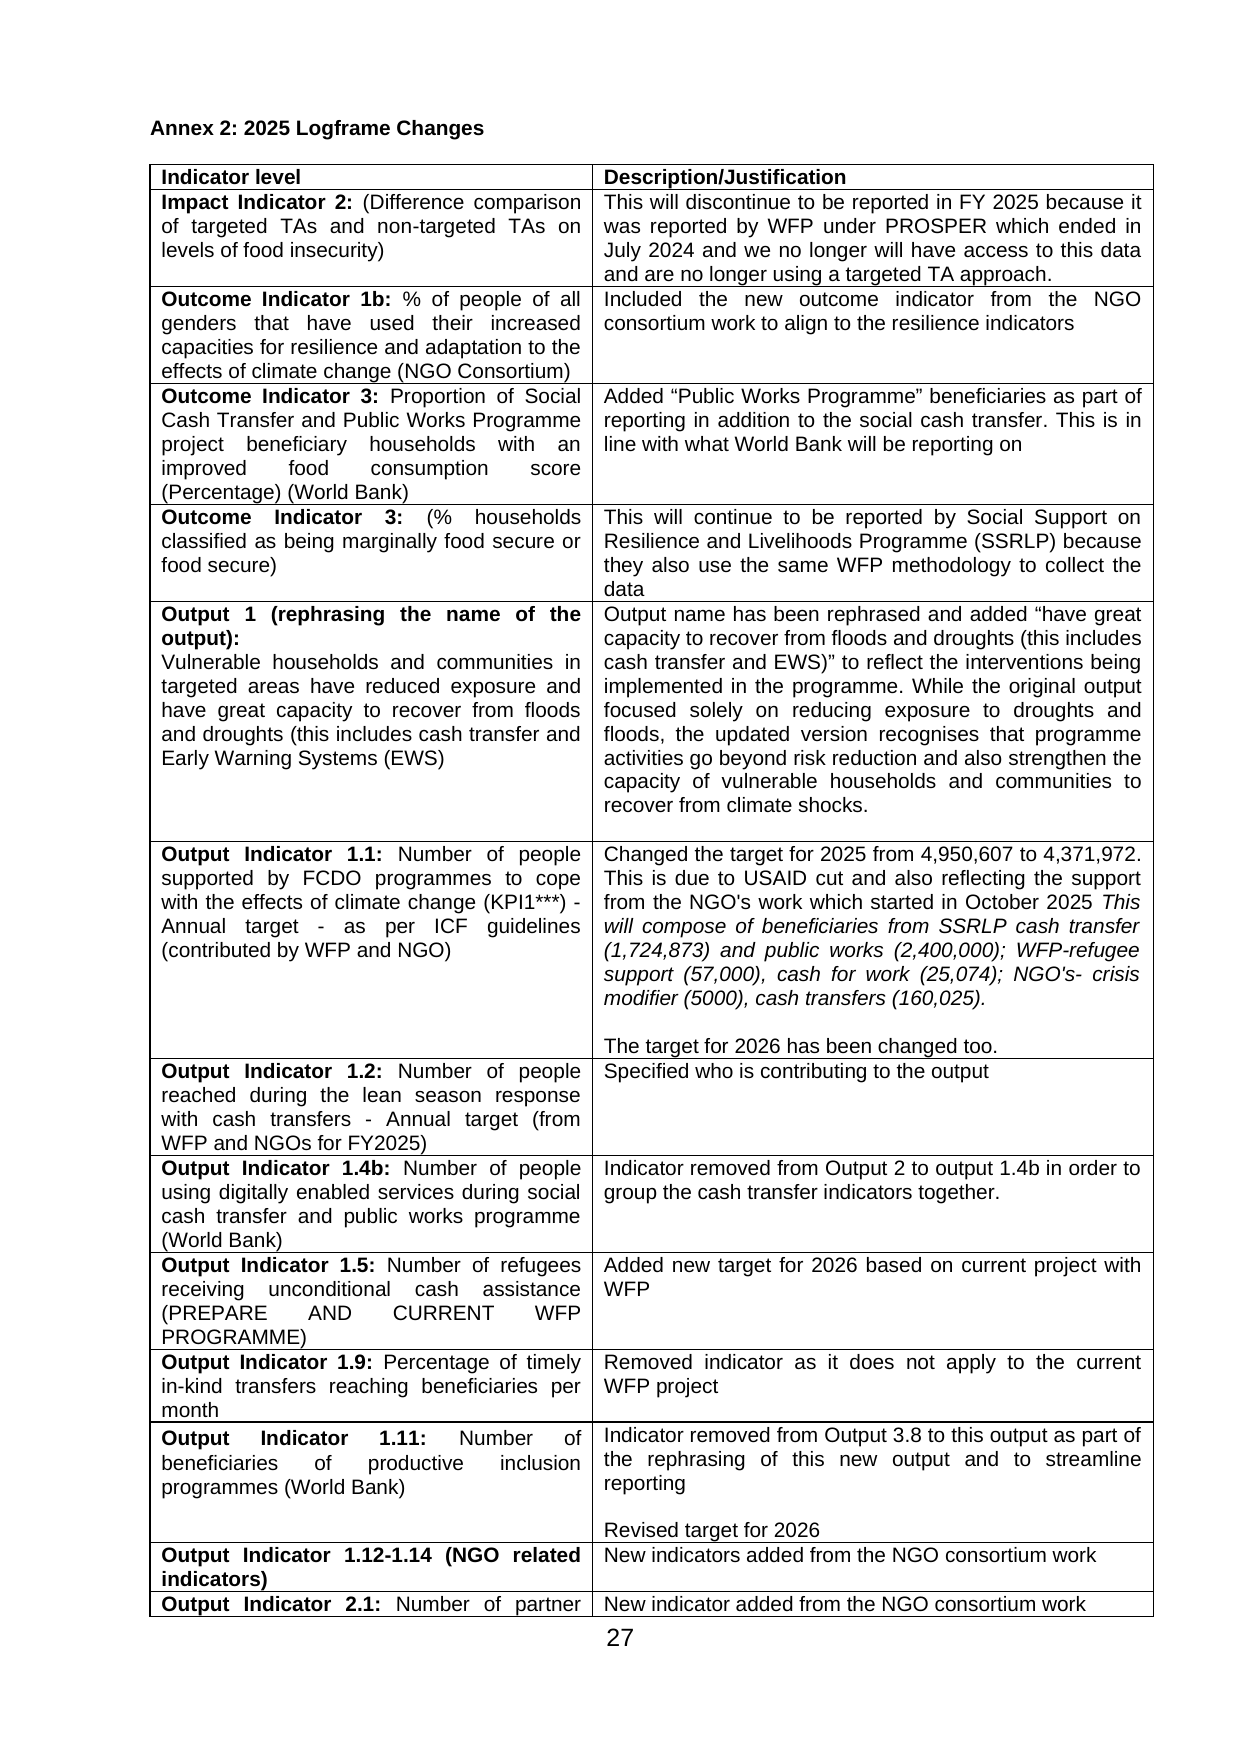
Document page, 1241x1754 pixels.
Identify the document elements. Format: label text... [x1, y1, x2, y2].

table_header Indicator level [151, 165, 592, 189]
table_cell Removed indicator as it does not apply to the current WFP project [593, 1350, 1153, 1421]
table_cell Output Indicator 1.9: Percentage of timely in-kind transfers reaching beneficiaries per month [151, 1350, 592, 1421]
table_cell Included the new outcome indicator from the NGO consortium work to align to the resilience indicators [593, 287, 1153, 383]
table_cell Specified who is contributing to the output [593, 1059, 1153, 1155]
table_cell Output Indicator 1.2: Number of people reached during the lean season response with cash transfers - Annual target (from WFP and NGOs for FY2025) [151, 1059, 592, 1155]
table_cell Changed the target for 2025 from 4,950,607 to 4,371,972. This is due to USAID cut and also reflecting the support from the NGO's work which started in October 2025 This will compose of beneficiaries from SSRLP cash transfer (1,724,873) and public works (2,400,000); WFP-refugee support (57,000), cash for work (25,074); NGO's- crisis modifier (5000), cash transfers (160,025). The target for 2026 has been changed too. [593, 842, 1153, 1058]
table_cell Output Indicator 1.4b: Number of people using digitally enabled services during social cash transfer and public works programme (World Bank) [151, 1156, 592, 1252]
table_cell Indicator removed from Output 3.8 to this output as part of the rephrasing of this new output and to streamline reporting Revised target for 2026 [593, 1423, 1153, 1542]
table_cell Outcome Indicator 1b: % of people of all genders that have used their increased capacities for resilience and adaptation to the effects of climate change (NGO Consortium) [151, 287, 592, 383]
table_header Description/Justification [593, 165, 1153, 189]
table_cell Indicator removed from Output 2 to output 1.4b in order to group the cash transfer indicators together. [593, 1156, 1153, 1252]
table_cell Added new target for 2026 based on current project with WFP [593, 1253, 1153, 1348]
table_cell Output Indicator 1.5: Number of refugees receiving unconditional cash assistance (PREPARE AND CURRENT WFP PROGRAMME) [151, 1253, 592, 1348]
table_cell Output Indicator 2.1: Number of partner [151, 1592, 592, 1616]
table_cell Output Indicator 1.1: Number of people supported by FCDO programmes to cope with the effects of climate change (KPI1***) - Annual target - as per ICF guidelines (contributed by WFP and NGO) [151, 842, 592, 1058]
table_cell Output Indicator 1.11: Number of beneficiaries of productive inclusion programmes (World Bank) [151, 1423, 592, 1542]
table_cell Added “Public Works Programme” beneficiaries as part of reporting in addition to the social cash transfer. This is in line with what World Bank will be reporting on [593, 384, 1153, 504]
table_cell New indicator added from the NGO consortium work [593, 1592, 1153, 1616]
table_cell Outcome Indicator 3: (% households classified as being marginally food secure or food secure) [151, 505, 592, 601]
table_cell This will continue to be reported by Social Support on Resilience and Livelihoods Programme (SSRLP) because they also use the same WFP methodology to collect the data [593, 505, 1153, 601]
table_cell Impact Indicator 2: (Difference comparison of targeted TAs and non-targeted TAs on levels of food insecurity) [151, 190, 592, 286]
table_cell Output 1 (rephrasing the name of the output): Vulnerable households and communities in targeted areas have reduced exposure and have great capacity to recover from floods and droughts (this includes cash transfer and Early Warning Systems (EWS) [151, 602, 592, 841]
table_cell Output name has been rephrased and added “have great capacity to recover from floods and droughts (this includes cash transfer and EWS)” to reflect the interventions being implemented in the programme. While the original output focused solely on reducing exposure to droughts and floods, the updated version recognises that programme activities go beyond risk reduction and also strengthen the capacity of vulnerable households and communities to recover from climate shocks. [593, 602, 1153, 841]
table_cell Output Indicator 1.12-1.14 (NGO related indicators) [151, 1543, 592, 1591]
list Annex 2: 2025 Logframe Changes [150, 116, 1090, 140]
table_cell This will discontinue to be reported in FY 2025 because it was reported by WFP under PROSPER which ended in July 2024 and we no longer will have access to this data and are no longer using a targeted TA approach. [593, 190, 1153, 286]
table_cell Outcome Indicator 3: Proportion of Social Cash Transfer and Public Works Programme project beneficiary households with an improved food consumption score (Percentage) (World Bank) [151, 384, 592, 504]
table_cell New indicators added from the NGO consortium work [593, 1543, 1153, 1591]
